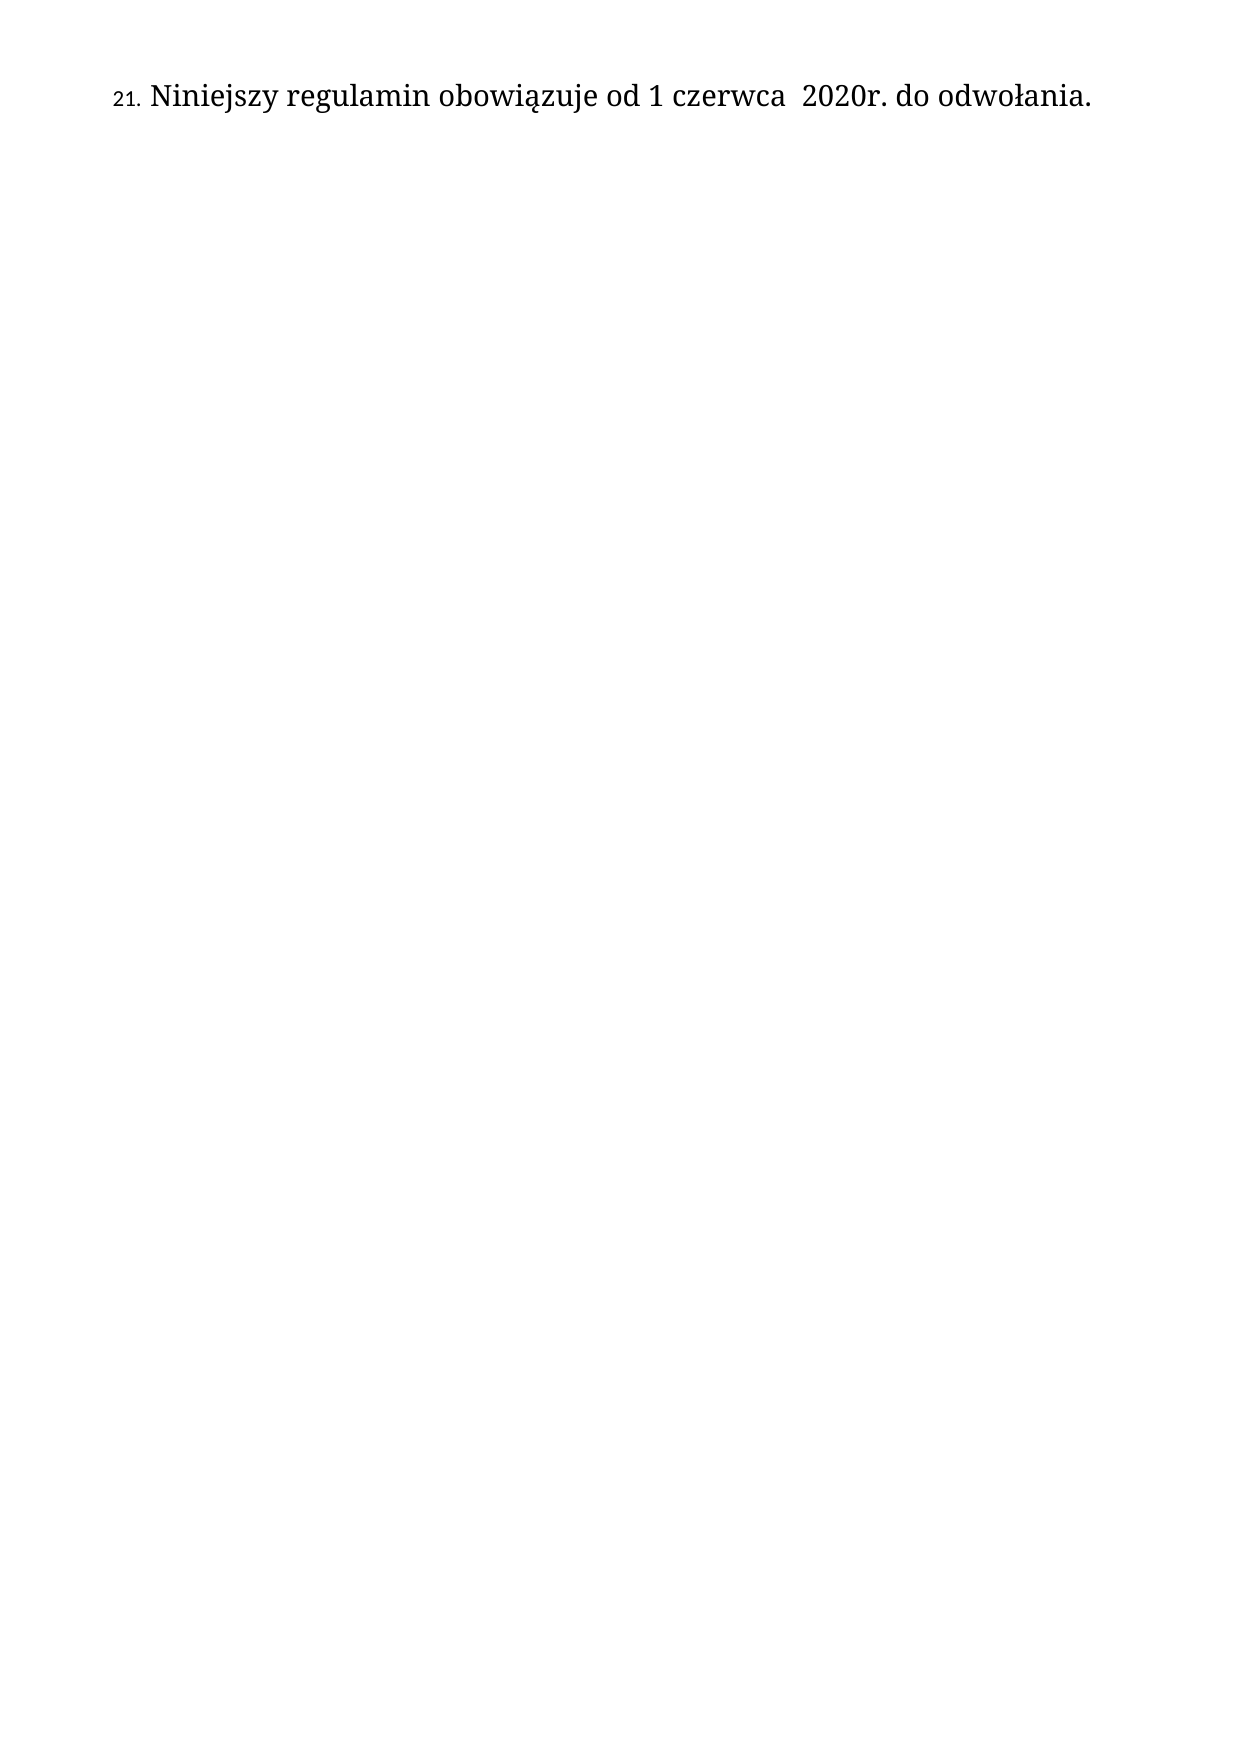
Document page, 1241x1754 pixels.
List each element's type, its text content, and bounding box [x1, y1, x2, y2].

list Niniejszy regulamin obowiązuje od 1 czerwca 2020r. do odwołania. [112, 75, 1165, 115]
